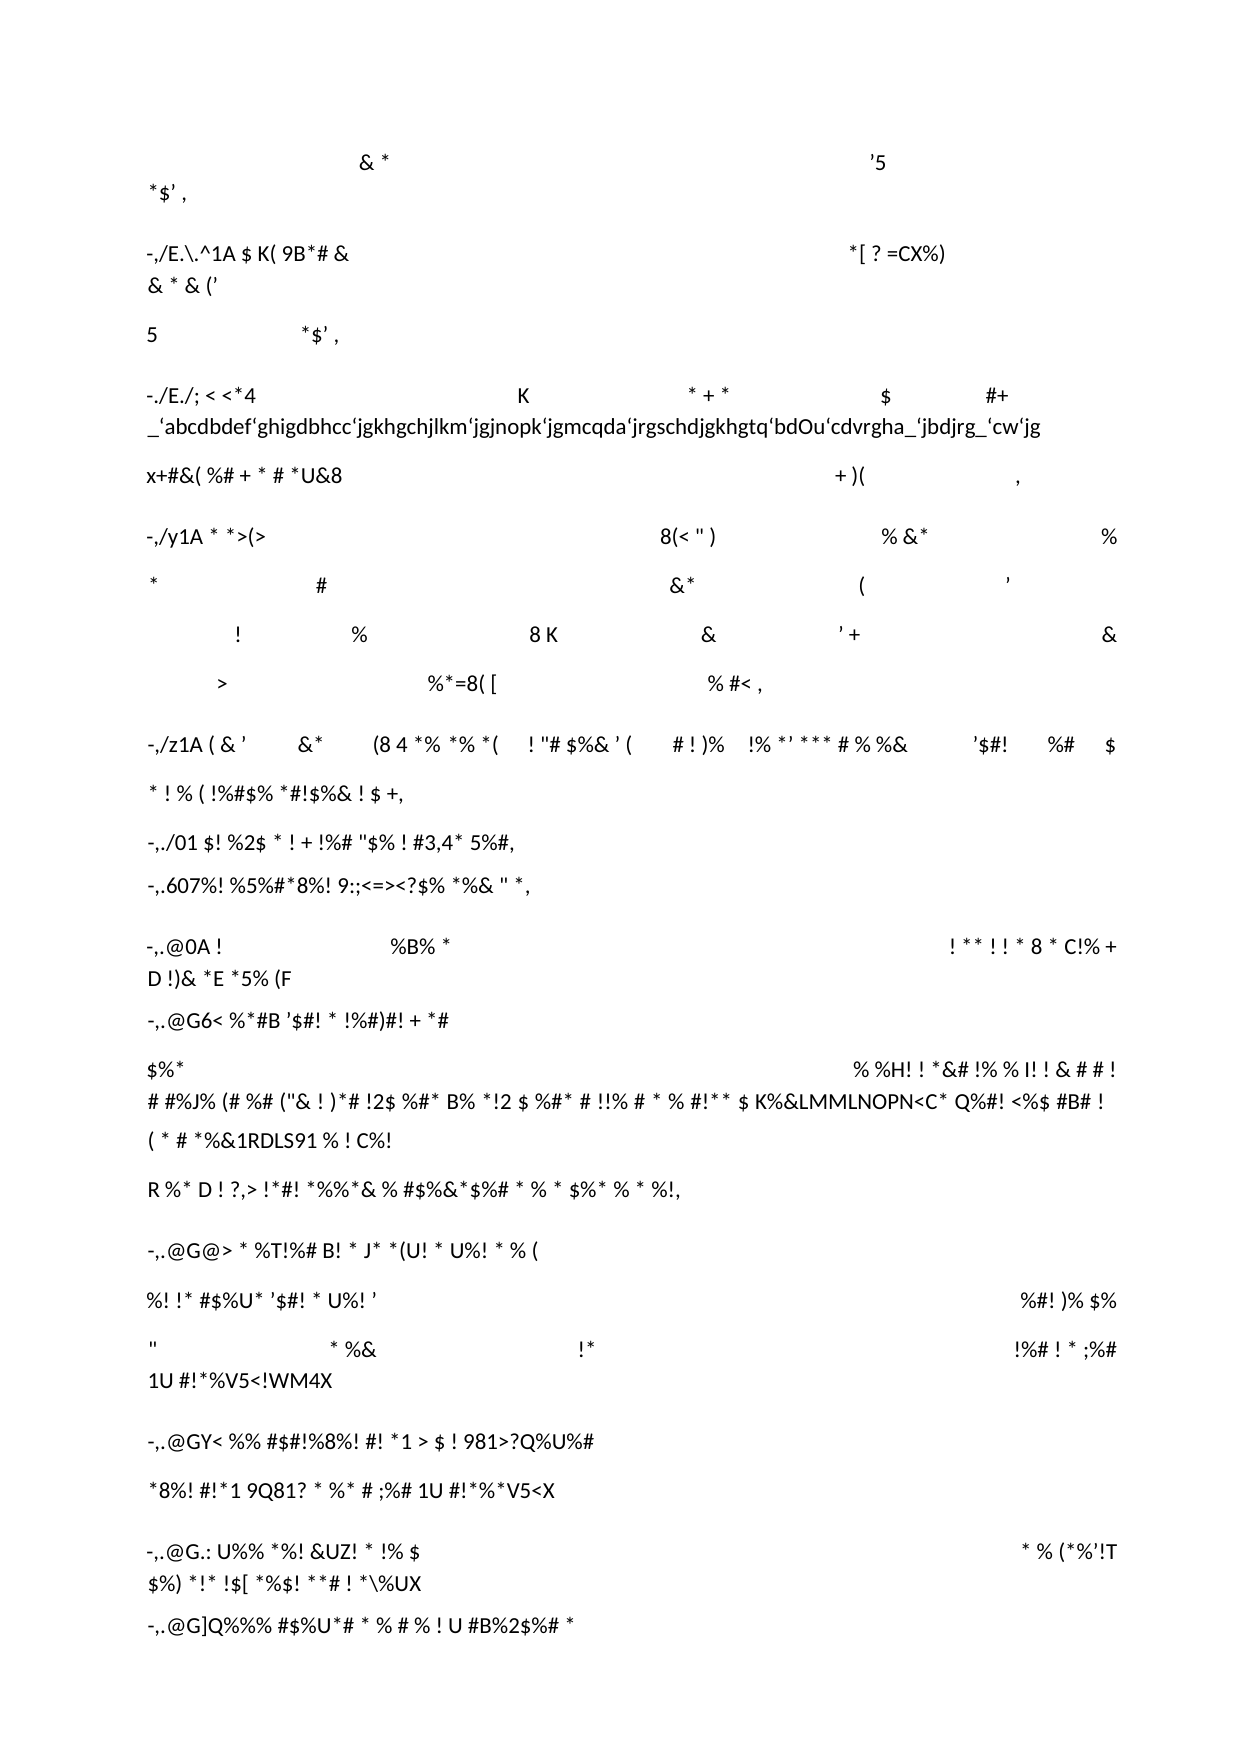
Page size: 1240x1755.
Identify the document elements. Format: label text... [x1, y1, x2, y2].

text -,./01 $! %2$ * ! + !%# "$% ! #3,4* 5%#, [147, 828, 1116, 857]
text 5 *$’ , [146, 320, 1117, 348]
text *8%! #!*1 9Q81? * %* # ;%# 1U #!*%*V5<X [147, 1476, 1116, 1504]
text -,.@G.: U%% *%! &UZ! * !% $ * % (*%’!T [146, 1537, 1117, 1566]
text # #%J% (# %# ("& ! )*# !2$ %#* B% *!2 $ %#* # !!% # * % #!** $ K%&LMMLNOPN<C* Q%#! <%$ #B# !( * # *%&1RDLS91 % ! C%! [147, 1087, 1108, 1154]
text $%* % %H! ! *&# !% % I! ! & # # ! [146, 1055, 1117, 1083]
text * # &* ( ’ [148, 571, 1117, 599]
text -,.@G6< %*#B ’$#! * !%#)#! + *# [147, 1006, 1116, 1034]
text _‘abcdbdef‘ghigdbhcc‘jgkhgchjlkm‘jgjnopk‘jgmcqda‘jrgschdjgkhgtq‘bdOu‘cdvrgha_‘jbdjrg_‘cw‘jg [147, 412, 1116, 440]
text & * ’5 [148, 148, 1117, 177]
text R %* D ! ?,> !*#! *%%*& % #$%&*$%# * % * $%* % * %!, [147, 1175, 1116, 1203]
text ! % 8 K & ’ + & [148, 620, 1117, 648]
text -,.@G]Q%%% #$%U*# * % # % ! U #B%2$%# * [147, 1611, 1116, 1639]
text -,.@G@> * %T!%# B! * J* *(U! * U%! * % ( [147, 1237, 1116, 1264]
text & * & (’ [147, 271, 1116, 299]
text > %*=8( [ % #< , [148, 669, 1117, 697]
text 1U #!*%V5<!WM4X [147, 1366, 1116, 1394]
text -,/E.\.^1A $ K( 9B*# & *[ ? =CX%) [146, 239, 1117, 268]
text -,.@0A ! %B% * ! ** ! ! * 8 * C!% + [146, 932, 1117, 960]
text -./E./; < <*4 K * + * $ #+ [146, 381, 1117, 409]
text x+#&( %# + * # *U&8 + )( , [146, 461, 1117, 489]
text -,/z1A ( & ’ &* (8 4 *% *% *( ! "# $%& ’ ( # ! )% !% *’ *** # % %& ’$#! %# $ * ! % ( !%#$% *#!$%& ! $ +, [147, 730, 1116, 807]
text D !)& *E *5% (F [147, 964, 1116, 992]
text -,.607%! %5%#*8%! 9:;<=><?$% *%& " *, [147, 871, 1116, 899]
text " * %& !* !%# ! * ;%# [148, 1335, 1117, 1363]
text -,/y1A * *>(> 8(< " ) % &* % [146, 522, 1117, 550]
text %! !* #$%U* ’$#! * U%! ’ %#! )% $% [146, 1286, 1117, 1314]
text *$’ , [147, 178, 1116, 207]
text -,.@GY< %% #$#!%8%! #! *1 > $ ! 981>?Q%U%# [147, 1427, 1116, 1455]
text $%) *!* !$[ *%$! **# ! *\%UX [147, 1569, 1116, 1597]
